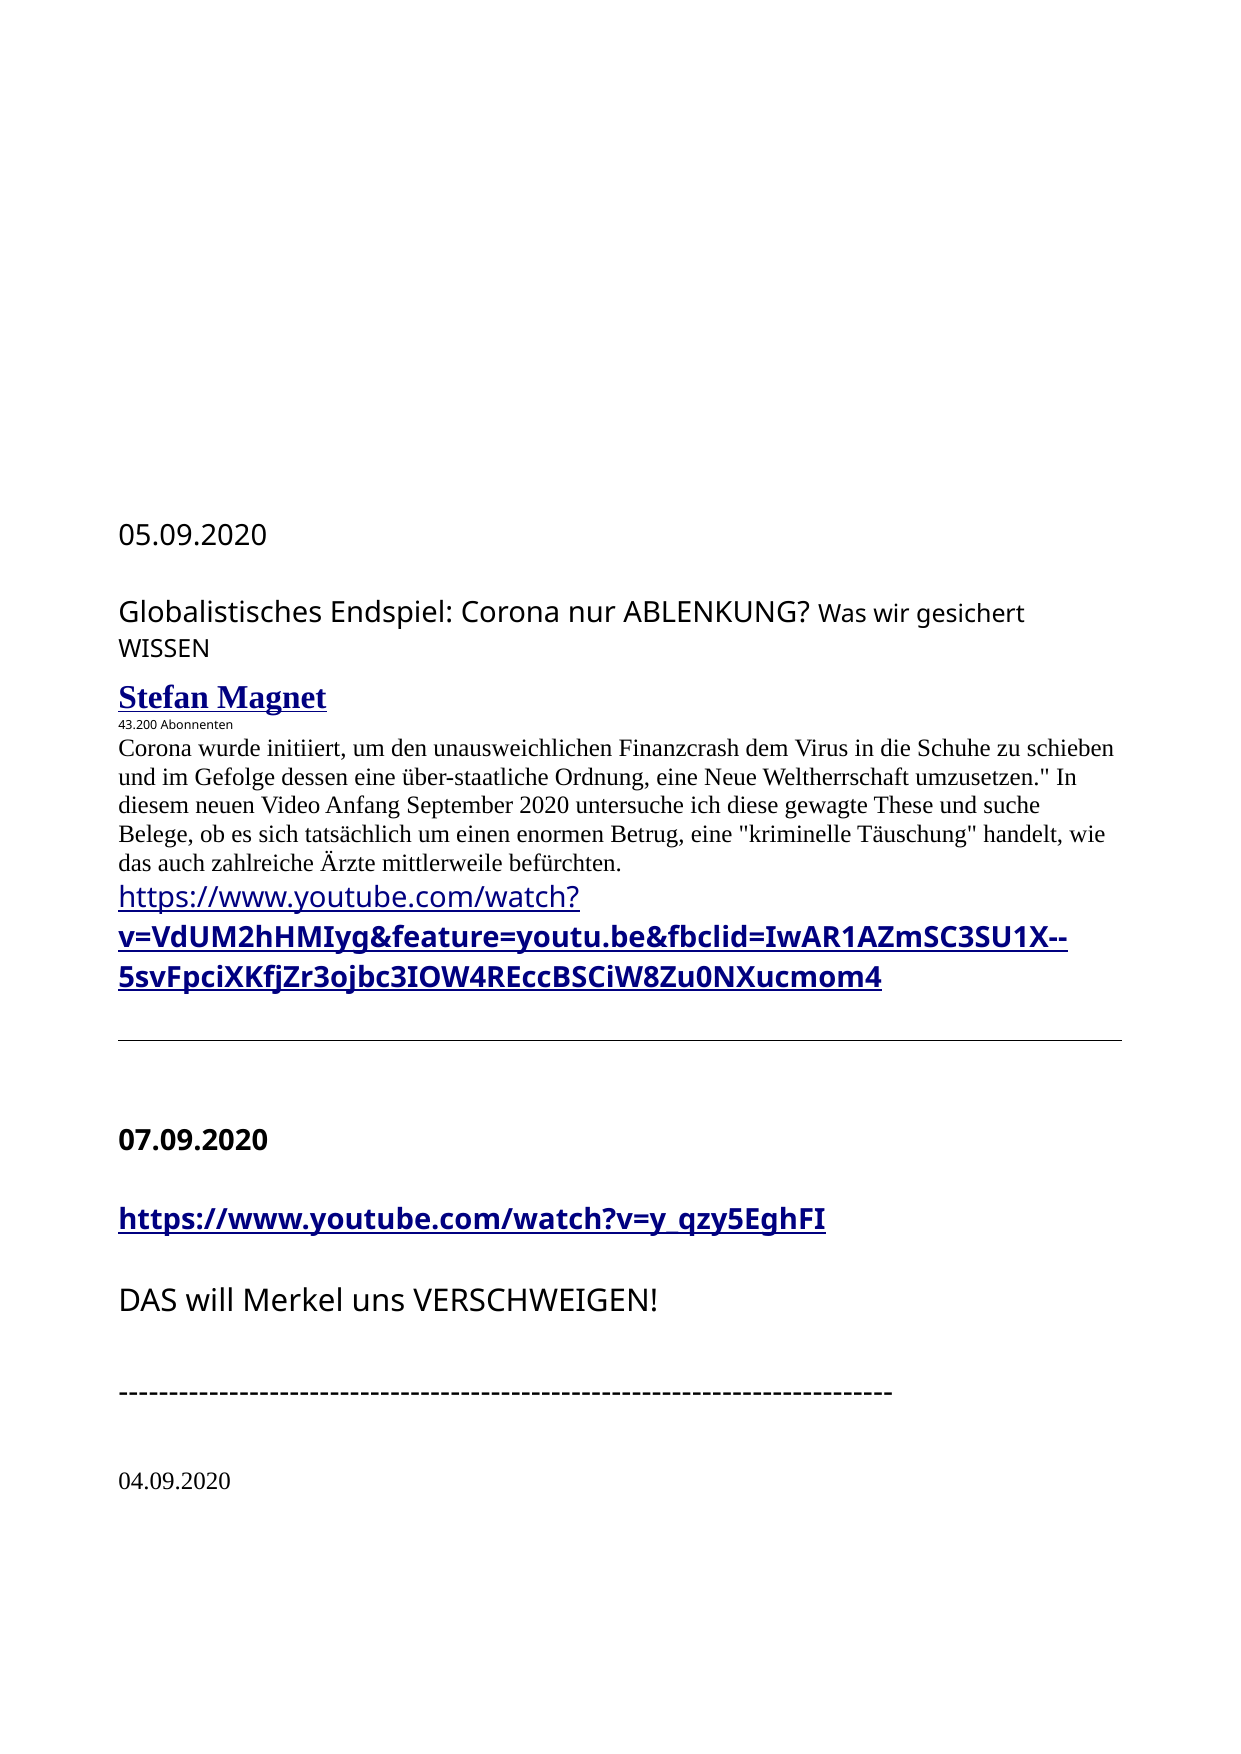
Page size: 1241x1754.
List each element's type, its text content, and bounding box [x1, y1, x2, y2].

subtitle 05.09.2020 [118, 514, 1122, 554]
text https://www.youtube.com/watch?v=y_qzy5EghFI [118, 1198, 1122, 1238]
text 43.200 Abonnenten [118, 716, 1122, 733]
text https://www.youtube.com/watch?v=VdUM2hHMIyg&feature=youtu.be&fbclid=IwAR1AZmSC3SU1X--5svFpciXKfjZr3ojbc3IOW4REccBSCiW8Zu0NXucmom4 [118, 877, 1122, 996]
text ----------------------------------------------------------------------------- [118, 1369, 1122, 1412]
text Corona wurde initiiert, um den unausweichlichen Finanzcrash dem Virus in die Schuhe zu schieben und im Gefolge dessen eine über-staatliche Ordnung, eine Neue Weltherrschaft umzusetzen." In diesem neuen Video Anfang September 2020 untersuche ich diese gewagte These und suche Belege, ob es sich tatsächlich um einen enormen Betrug, eine "kriminelle Täuschung" handelt, wie das auch zahlreiche Ärzte mittlerweile befürchten. [118, 733, 1122, 877]
subtitle DAS will Merkel uns VERSCHWEIGEN! [118, 1278, 1122, 1321]
text 07.09.2020 [118, 1119, 1122, 1159]
subtitle Globalistisches Endspiel: Corona nur ABLENKUNG? Was wir gesichert WISSEN [118, 591, 1122, 665]
text Stefan Magnet [118, 677, 1122, 716]
text 04.09.2020 [118, 1466, 1122, 1495]
